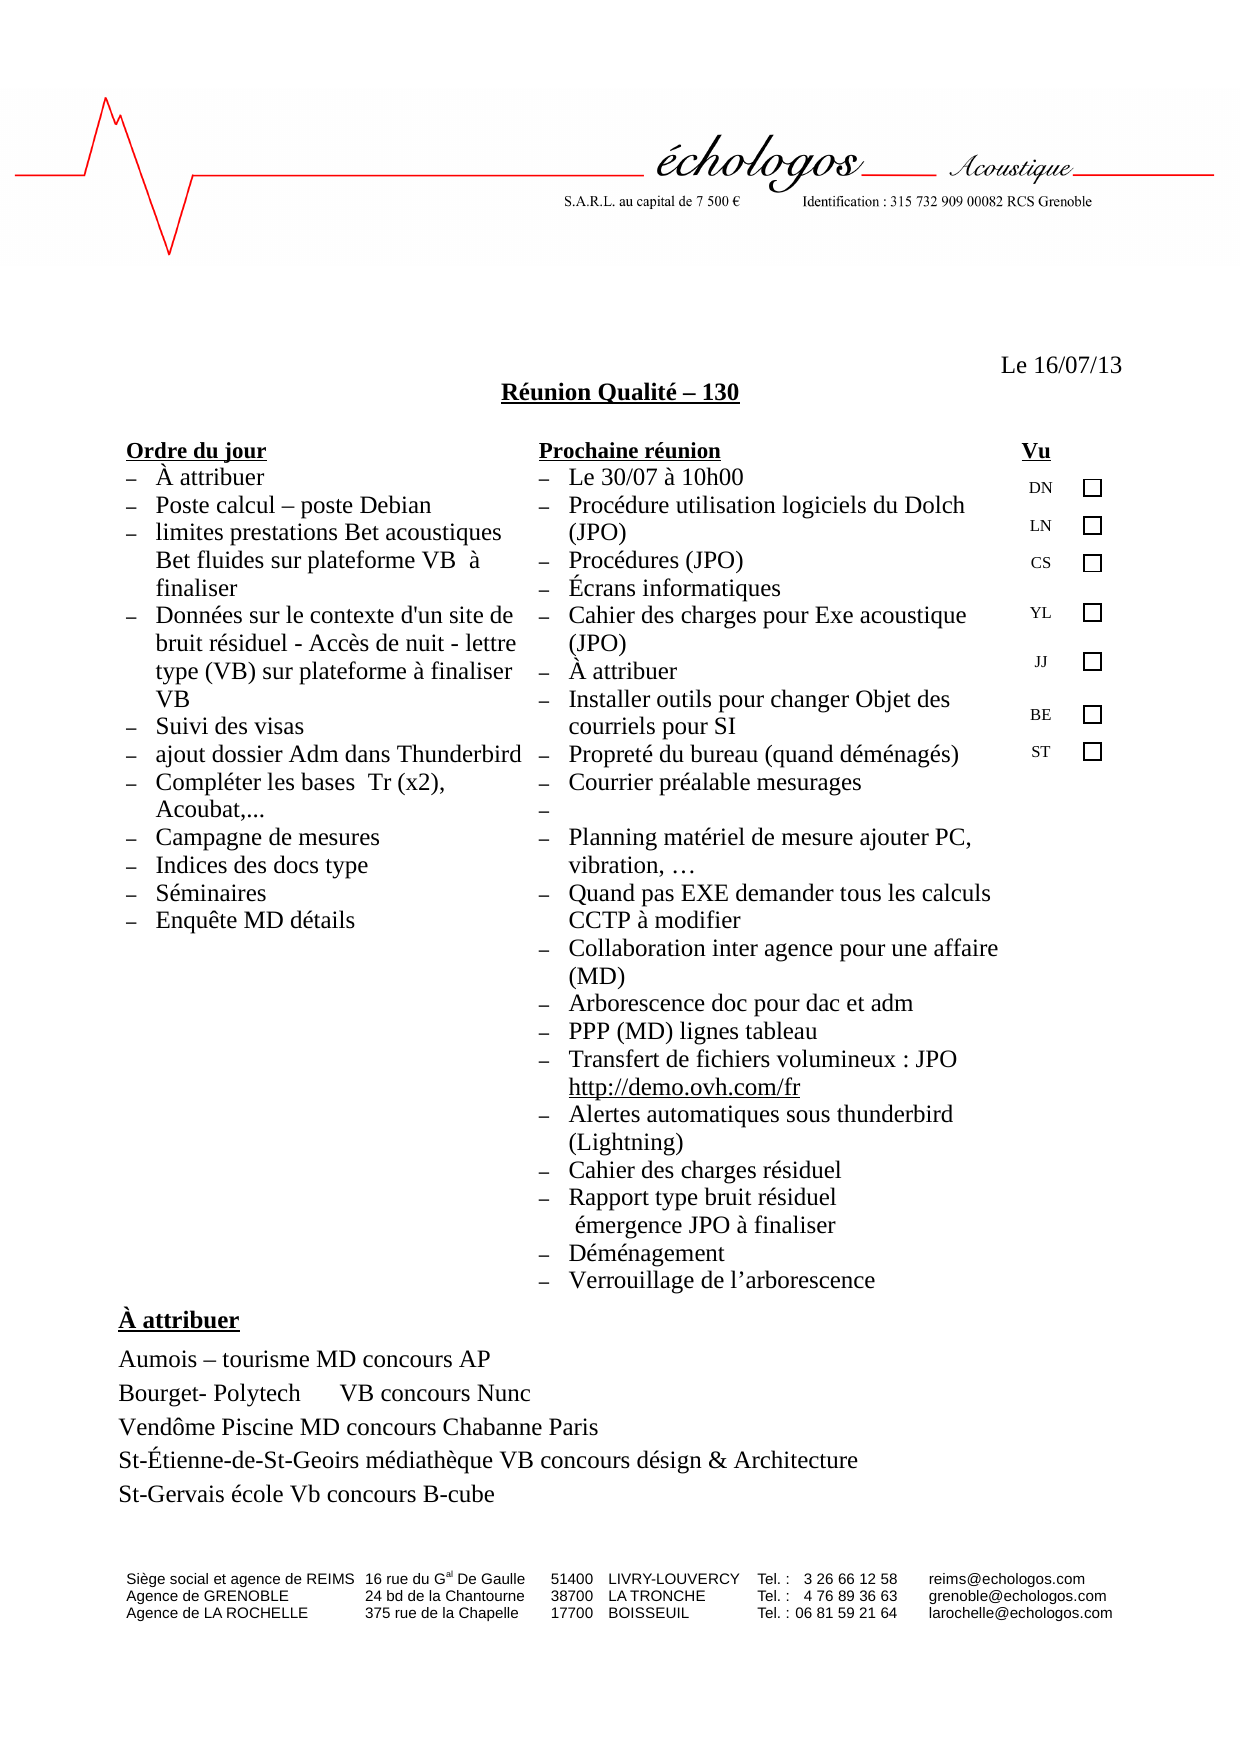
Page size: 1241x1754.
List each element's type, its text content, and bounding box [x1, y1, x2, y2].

table_header Prochaine réunion [531, 431, 1014, 463]
table_cell YL [1014, 588, 1067, 637]
table_cell [1067, 742, 1121, 1294]
table_cell CS [1014, 539, 1067, 588]
table_cell DN [1014, 463, 1067, 512]
table_cell BE [1014, 686, 1067, 742]
text St-Gervais école Vb concours B-cube [118, 1480, 1122, 1508]
subtitle Le 16/07/13 [118, 351, 1122, 378]
picture [0, 88, 1241, 266]
table_cell [1067, 637, 1121, 686]
table_cell [1067, 513, 1121, 538]
table_header Ordre du jour [119, 431, 531, 463]
table_cell [1067, 686, 1121, 742]
text St-Étienne-de-St-Geoirs médiathèque VB concours désign & Architecture [118, 1447, 1122, 1474]
table_cell [1067, 463, 1121, 512]
table_cell ST [1014, 742, 1067, 1294]
text Vendôme Piscine MD concours Chabanne Paris [118, 1413, 1122, 1441]
table_cell À attribuer Poste calcul – poste Debian limites prestations Bet acoustiques Bet fluides sur plateforme VB à finaliser Données sur le contexte d'un site de bruit résiduel - Accès de nuit - lettre type (VB) sur plateforme à finaliser VB Suivi des visas ajout dossier Adm dans Thunderbird Compléter les bases Tr (x2), Acoubat,... Campagne de mesures Indices des docs type Séminaires Enquête MD détails [119, 463, 531, 1294]
table_cell LN [1014, 513, 1067, 538]
table_cell JJ [1014, 637, 1067, 686]
table_cell Le 30/07 à 10h00 Procédure utilisation logiciels du Dolch (JPO) Procédures (JPO) Écrans informatiques Cahier des charges pour Exe acoustique (JPO) À attribuer Installer outils pour changer Objet des courriels pour SI Propreté du bureau (quand déménagés) Courrier préalable mesurages Planning matériel de mesure ajouter PC, vibration, … Quand pas EXE demander tous les calculs CCTP à modifier Collaboration inter agence pour une affaire (MD) Arborescence doc pour dac et adm PPP (MD) lignes tableau Transfert de fichiers volumineux : JPO http://demo.ovh.com/fr Alertes automatiques sous thunderbird (Lightning) Cahier des charges résiduel Rapport type bruit résiduel émergence JPO à finaliser Déménagement Verrouillage de l’arborescence [531, 463, 1014, 1294]
text Aumois – tourisme MD concours AP [118, 1346, 1122, 1373]
text À attribuer [118, 1306, 1122, 1334]
title Réunion Qualité – 130 [118, 378, 1122, 406]
table_cell [1067, 539, 1121, 588]
table_header Vu [1014, 431, 1121, 463]
table_cell [1067, 588, 1121, 637]
text Bourget- Polytech VB concours Nunc [118, 1379, 1122, 1407]
